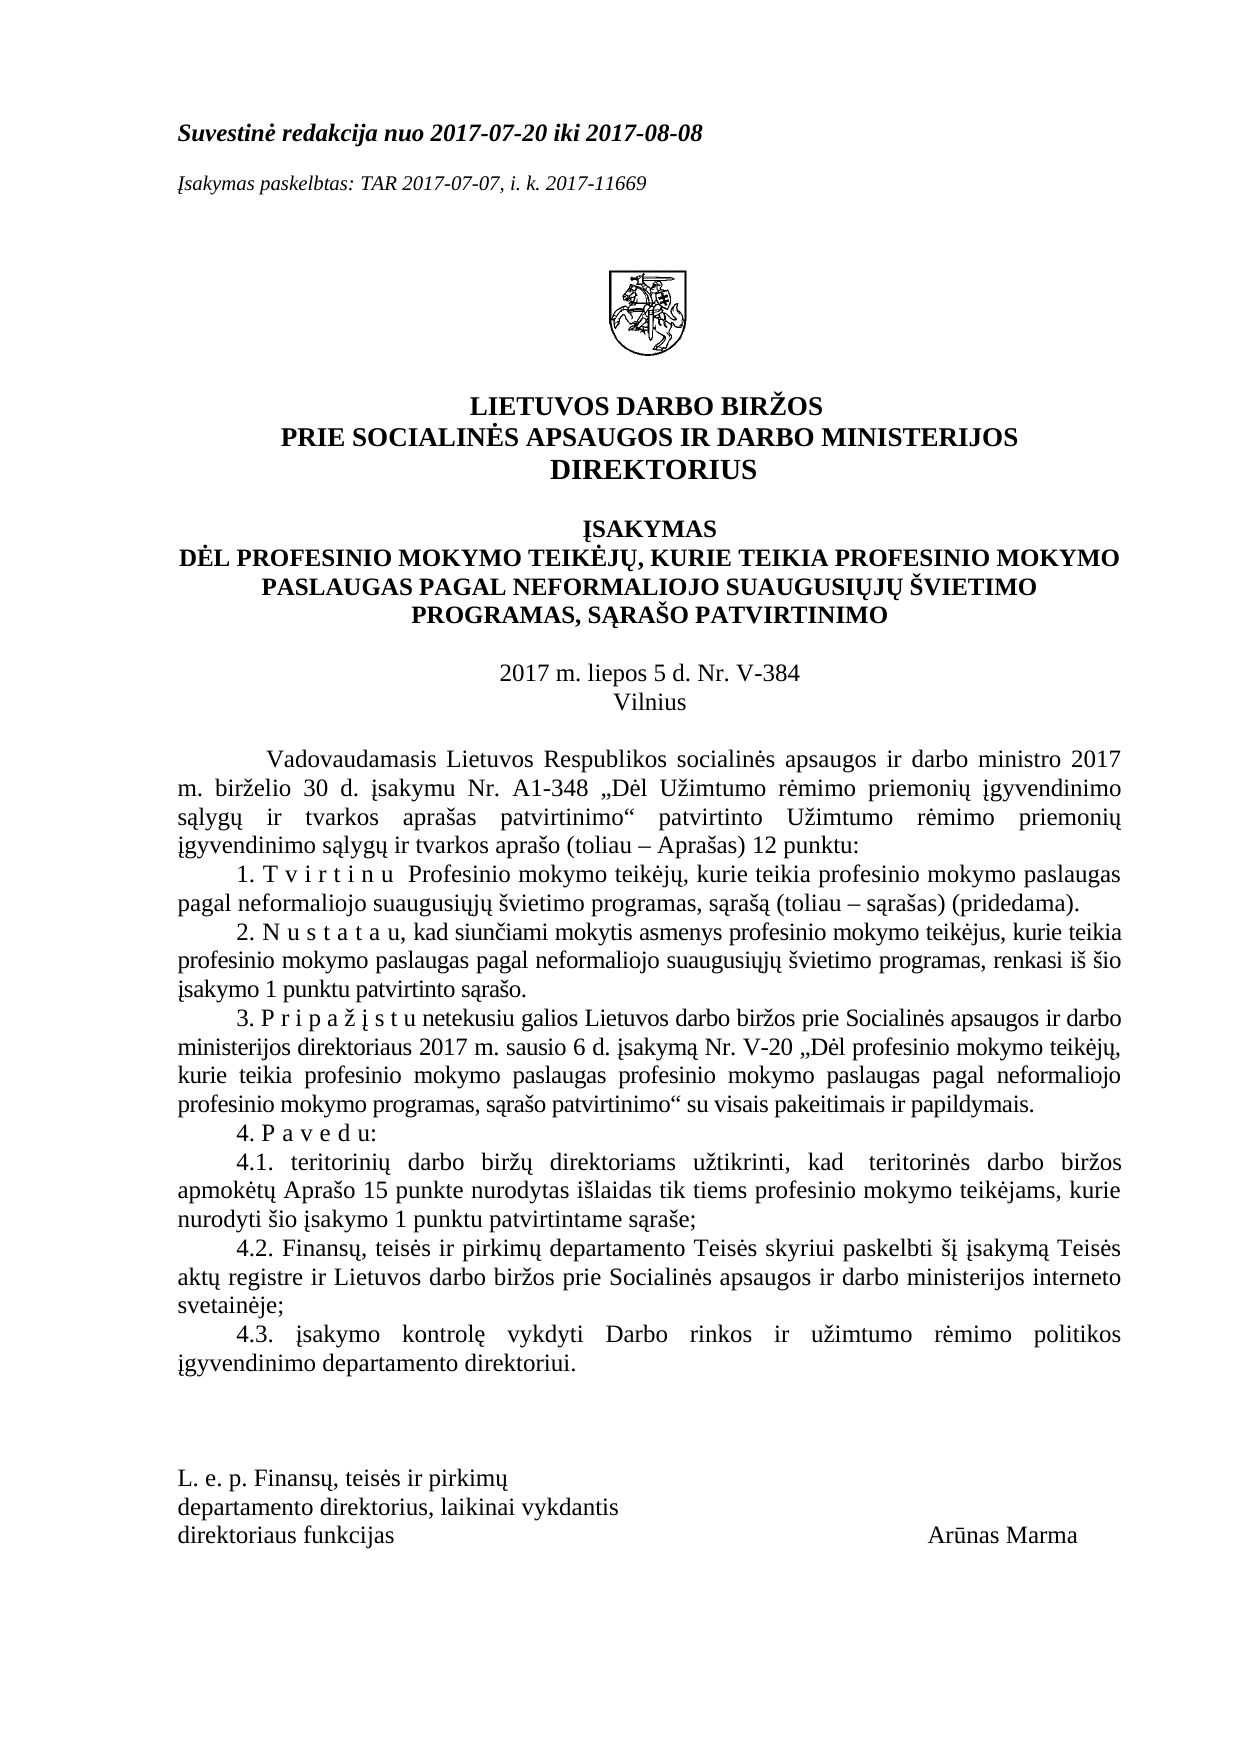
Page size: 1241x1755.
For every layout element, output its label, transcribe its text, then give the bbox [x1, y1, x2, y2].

text 4. Pavedu: [177, 1118, 1122, 1147]
text departamento direktorius, laikinai vykdantis [177, 1492, 1122, 1521]
text 2017 m. liepos 5 d. Nr. V-384 [177, 658, 1122, 687]
text 4.3. įsakymo kontrolę vykdyti Darbo rinkos ir užimtumo rėmimo politikos įgyvendinimo departamento direktoriui. [177, 1319, 1122, 1377]
text Suvestinė redakcija nuo 2017-07-20 iki 2017-08-08 [177, 118, 1122, 147]
text Vilnius [177, 687, 1122, 716]
text ĮSAKYMAS [177, 514, 1122, 543]
text 4.1. teritorinių darbo biržų direktoriams užtikrinti, kad teritorinės darbo biržos apmokėtų Aprašo 15 punkte nurodytas išlaidas tik tiems profesinio mokymo teikėjams, kurie nurodyti šio įsakymo 1 punktu patvirtintame sąraše; [177, 1147, 1122, 1233]
text DIREKTORIUS [177, 452, 1122, 486]
text 4.2. Finansų, teisės ir pirkimų departamento Teisės skyriui paskelbti šį įsakymą Teisės aktų registre ir Lietuvos darbo biržos prie Socialinės apsaugos ir darbo ministerijos interneto svetainėje; [177, 1233, 1122, 1319]
text DĖL Profesinio mokymo teikėjų, kurie teikia profesinio mokymo paslaugas pagal neformaliojo suaugusiųjų švietimo programas, sąrašo patvirtinimo [177, 543, 1122, 629]
text L. e. p. Finansų, teisės ir pirkimų [177, 1463, 1080, 1492]
text 1. Tvirtinu Profesinio mokymo teikėjų, kurie teikia profesinio mokymo paslaugas pagal neformaliojo suaugusiųjų švietimo programas, sąrašą (toliau – sąrašas) (pridedama). [177, 859, 1122, 917]
text Įsakymas paskelbtas: TAR 2017-07-07, i. k. 2017-11669 [177, 171, 1122, 195]
text Vadovaudamasis Lietuvos Respublikos socialinės apsaugos ir darbo ministro 2017 m. birželio 30 d. įsakymu Nr. A1-348 „Dėl Užimtumo rėmimo priemonių įgyvendinimo sąlygų ir tvarkos aprašas patvirtinimo“ patvirtinto Užimtumo rėmimo priemonių įgyvendinimo sąlygų ir tvarkos aprašo (toliau – Aprašas) 12 punktu: [177, 744, 1122, 859]
text direktoriaus funkcijas Arūnas Marma [177, 1521, 1080, 1549]
text LIETUVOS DARBO BIRŽOS [177, 390, 1122, 421]
text 2. Nustatau, kad siunčiami mokytis asmenys profesinio mokymo teikėjus, kurie teikia profesinio mokymo paslaugas pagal neformaliojo suaugusiųjų švietimo programas, renkasi iš šio įsakymo 1 punktu patvirtinto sąrašo. [177, 917, 1122, 1003]
text PRIE SOCIALINĖS APSAUGOS IR DARBO MINISTERIJOS [177, 421, 1122, 452]
text 3. P r i p a ž į s t u netekusiu galios Lietuvos darbo biržos prie Socialinės apsaugos ir darbo ministerijos direktoriaus 2017 m. sausio 6 d. įsakymą Nr. V-20 „Dėl profesinio mokymo teikėjų, kurie teikia profesinio mokymo paslaugas profesinio mokymo paslaugas pagal neformaliojo profesinio mokymo programas, sąrašo patvirtinimo“ su visais pakeitimais ir papildymais. [177, 1003, 1122, 1118]
